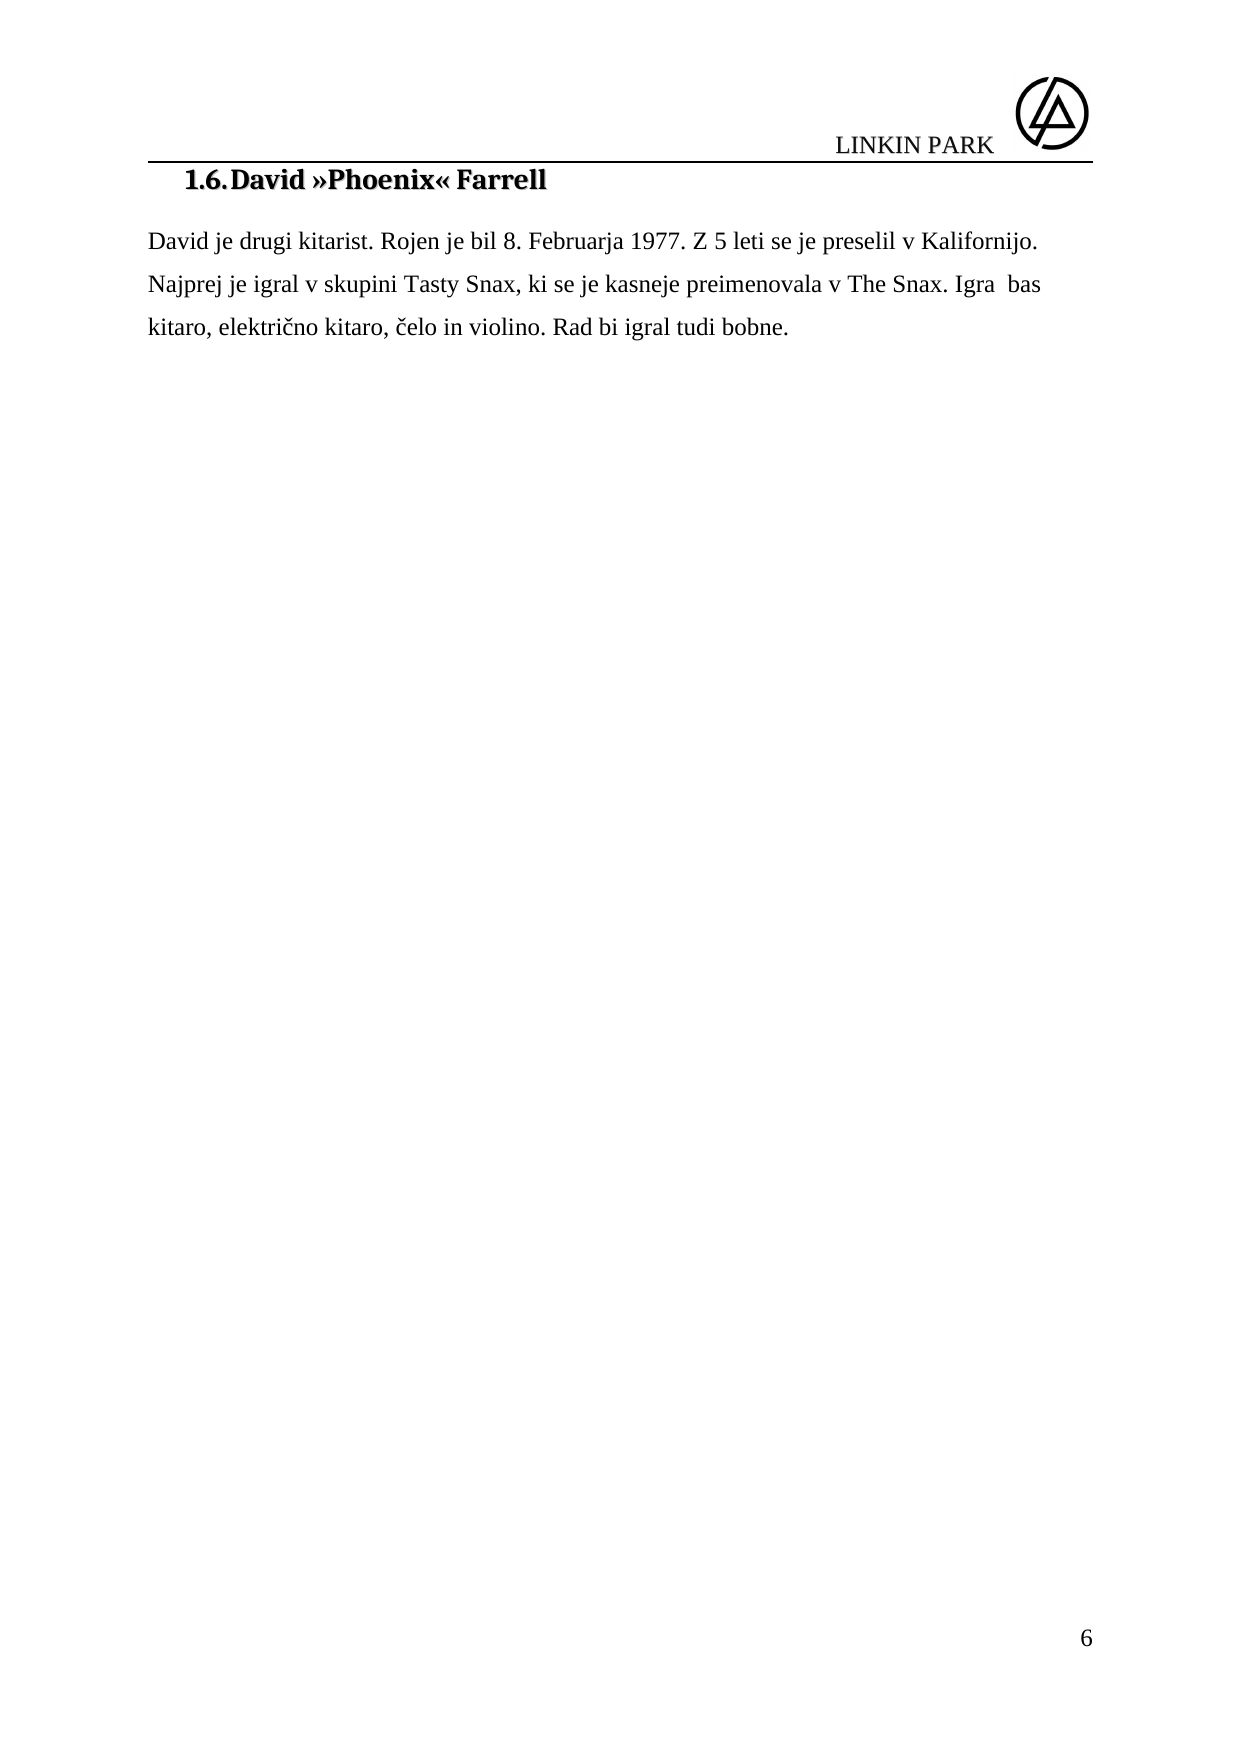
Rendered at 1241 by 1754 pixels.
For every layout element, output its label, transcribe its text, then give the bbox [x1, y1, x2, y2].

picture [1012, 73, 1093, 154]
text David je drugi kitarist. Rojen je bil 8. Februarja 1977. Z 5 leti se je preselil v Kalifornijo. Najprej je igral v skupini Tasty Snax, ki se je kasneje preimenovala v The Snax. Igra bas kitaro, električno kitaro, čelo in violino. Rad bi igral tudi bobne. [148, 226, 1093, 341]
list David »Phoenix« Farrell [185, 163, 1093, 197]
